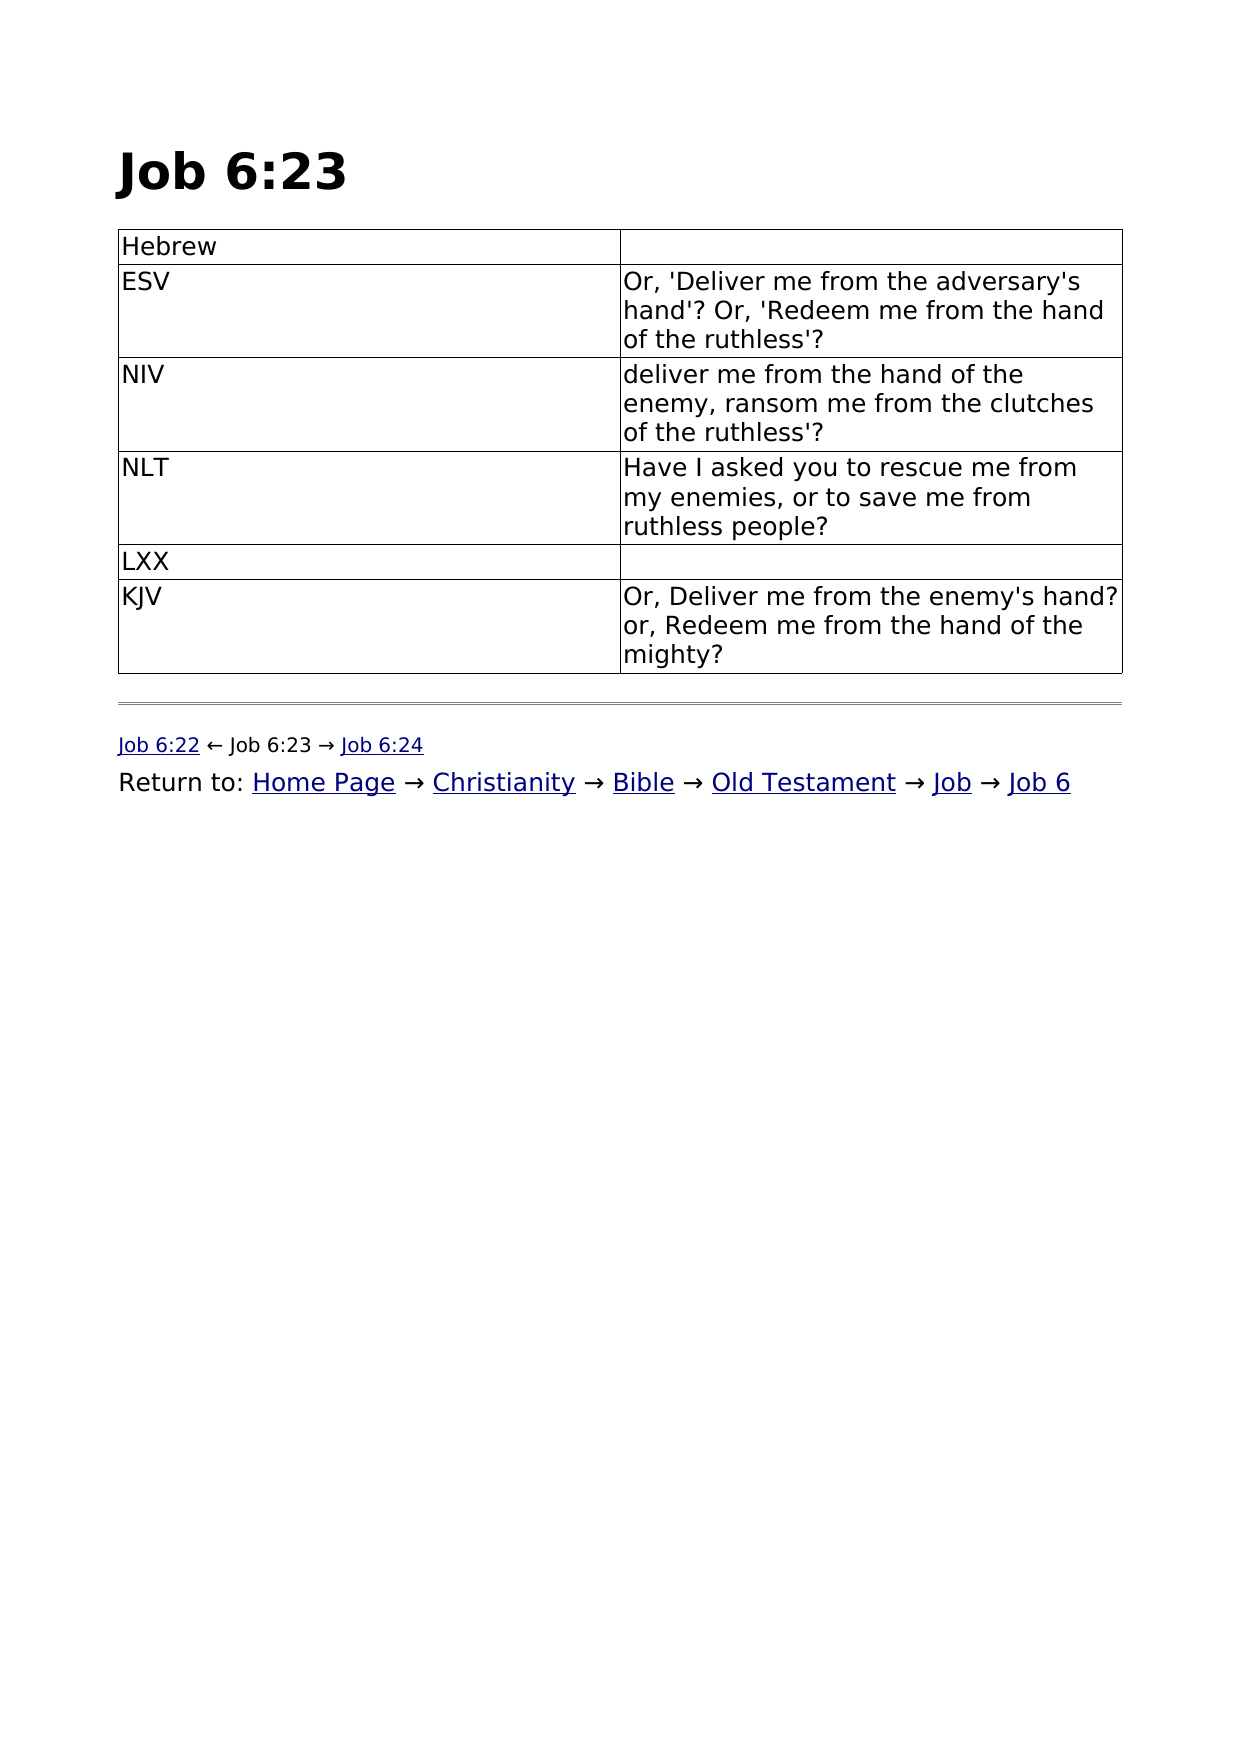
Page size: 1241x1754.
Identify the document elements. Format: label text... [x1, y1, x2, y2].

table_cell Or, 'Deliver me from the adversary's hand'? Or, 'Redeem me from the hand of the ruthless'? [621, 265, 1122, 357]
table_cell ESV [119, 265, 620, 357]
table_cell Have I asked you to rescue me from my enemies, or to save me from ruthless people? [621, 452, 1122, 544]
table_cell deliver me from the hand of the enemy, ransom me from the clutches of the ruthless'? [621, 358, 1122, 451]
table_header Hebrew [119, 230, 620, 264]
text Return to: Home Page → Christianity → Bible → Old Testament → Job → Job 6 [118, 768, 1122, 797]
subtitle Job 6:23 [118, 143, 1122, 201]
table_cell [621, 545, 1122, 579]
table_header [621, 230, 1122, 264]
table_cell NIV [119, 358, 620, 451]
table_cell Or, Deliver me from the enemy's hand? or, Redeem me from the hand of the mighty? [621, 580, 1122, 673]
table_cell NLT [119, 452, 620, 544]
table_cell KJV [119, 580, 620, 673]
table_cell LXX [119, 545, 620, 579]
text Job 6:22 ← Job 6:23 → Job 6:24 [118, 734, 1122, 768]
